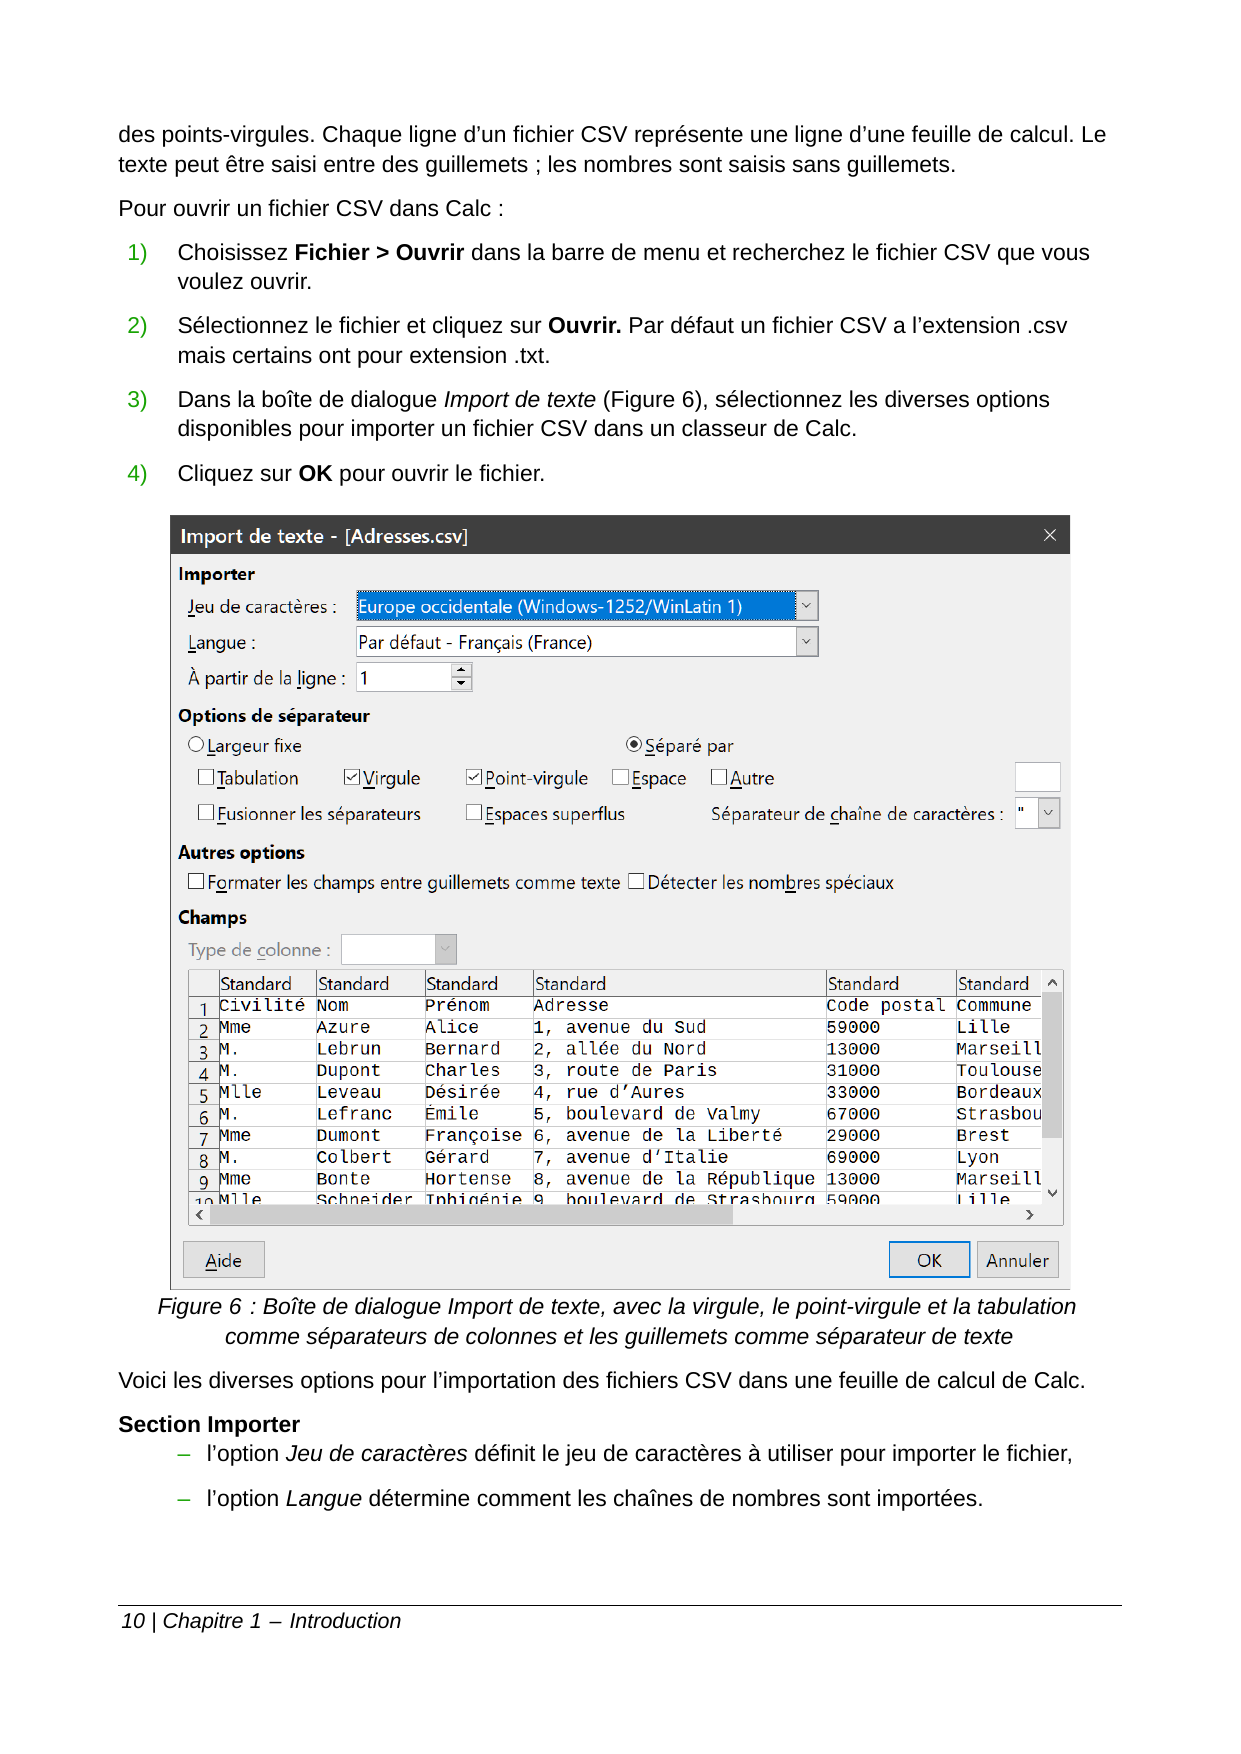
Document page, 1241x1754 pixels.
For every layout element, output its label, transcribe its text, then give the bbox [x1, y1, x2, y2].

list Sélectionnez le fichier et cliquez sur Ouvrir. Par défaut un fichier CSV a l’extension .csv mais certains ont pour extension .txt. [148, 309, 1122, 368]
text Figure 6 : Boîte de dialogue Import de texte, avec la virgule, le point-virgule et la tabulation comme séparateurs de colonnes et les guillemets comme séparateur de texte [118, 1290, 1122, 1349]
list l’option Jeu de caractères définit le jeu de caractères à utiliser pour importer le fichier, [177, 1437, 1122, 1467]
subtitle Section Importer [118, 1408, 1122, 1437]
text Pour ouvrir un fichier CSV dans Calc : [118, 192, 1122, 221]
text Voici les diverses options pour l’importation des fichiers CSV dans une feuille de calcul de Calc. [118, 1364, 1122, 1393]
list Dans la boîte de dialogue Import de texte (Figure 6), sélectionnez les diverses options disponibles pour importer un fichier CSV dans un classeur de Calc. [148, 383, 1122, 442]
picture [170, 515, 1071, 1290]
list l’option Langue détermine comment les chaînes de nombres sont importées. [177, 1481, 1122, 1511]
list Choisissez Fichier > Ouvrir dans la barre de menu et recherchez le fichier CSV que vous voulez ouvrir. [148, 236, 1122, 295]
list Cliquez sur OK pour ouvrir le fichier. [148, 456, 1122, 486]
text des points-virgules. Chaque ligne d’un fichier CSV représente une ligne d’une feuille de calcul. Le texte peut être saisi entre des guillemets ; les nombres sont saisis sans guillemets. [118, 118, 1122, 177]
